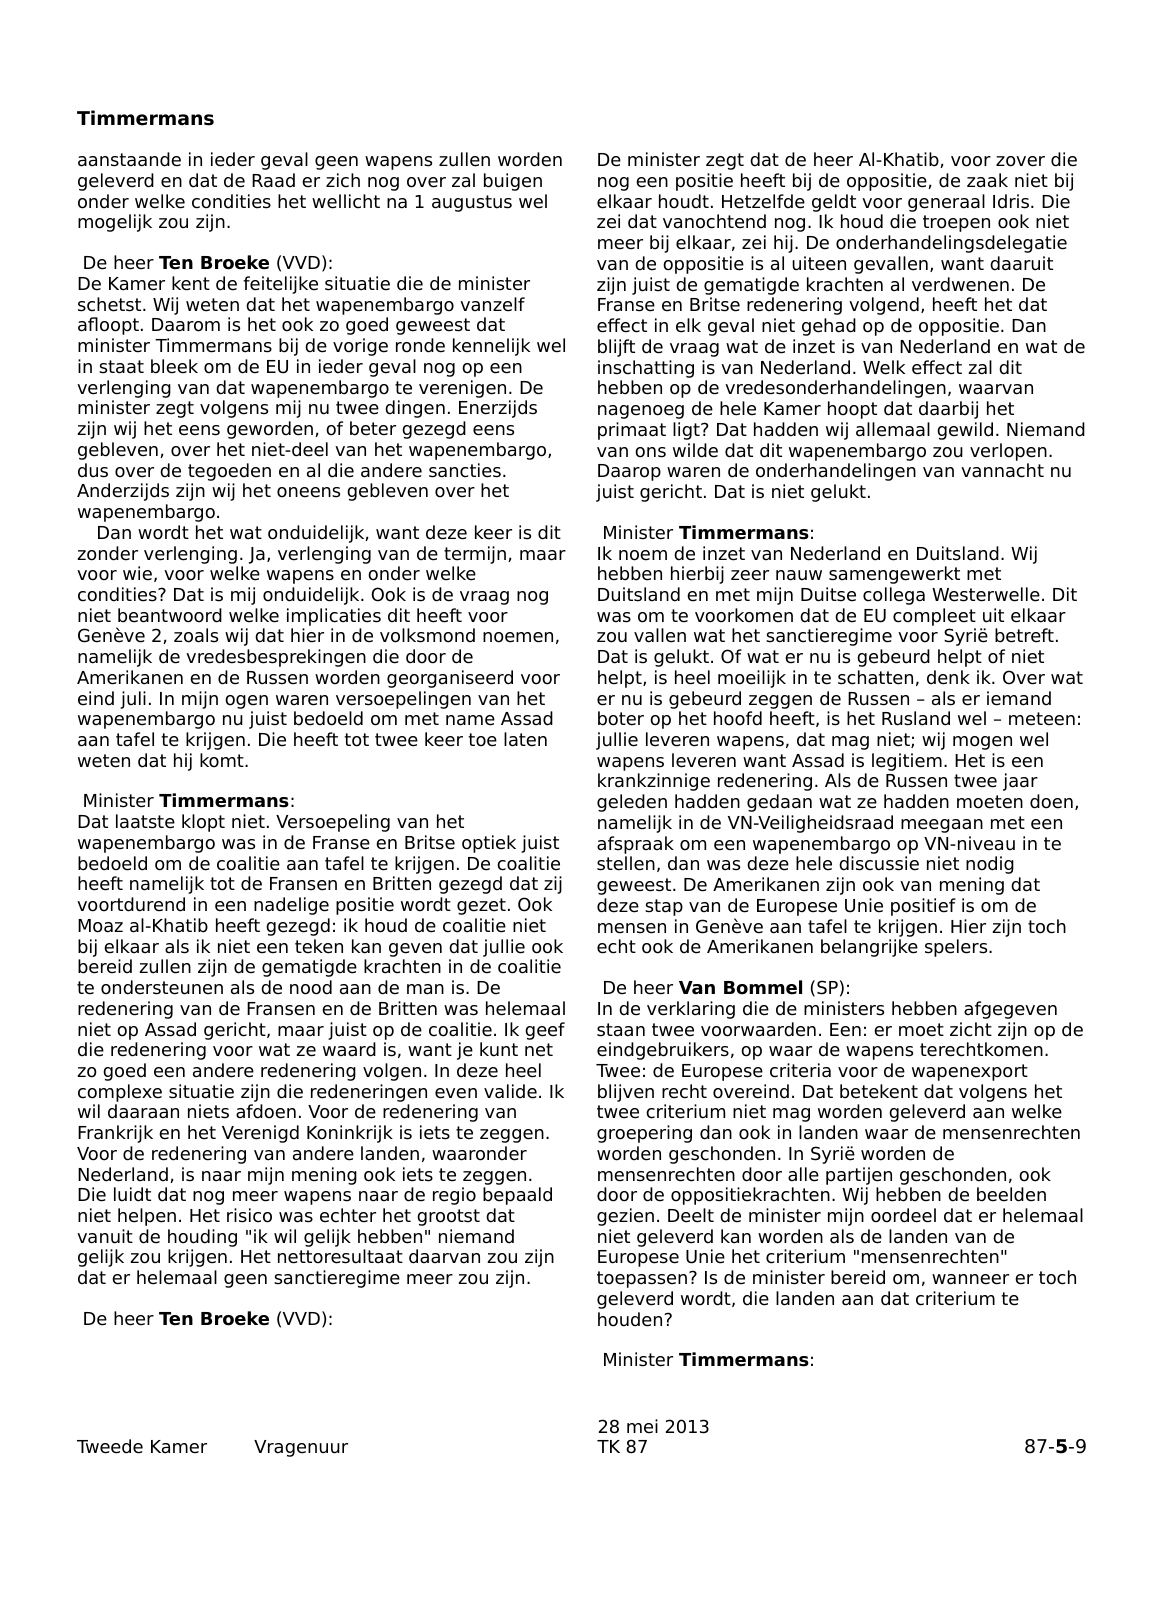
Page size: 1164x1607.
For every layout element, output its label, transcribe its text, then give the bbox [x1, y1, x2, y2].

text De heer Van Bommel (SP): [596, 978, 1087, 999]
text De minister zegt dat de heer Al-Khatib, voor zover die nog een positie heeft bij de oppositie, de zaak niet bij elkaar houdt. Hetzelfde geldt voor generaal Idris. Die zei dat vanochtend nog. Ik houd die troepen ook niet meer bij elkaar, zei hij. De onderhandelingsdelegatie van de oppositie is al uiteen gevallen, want daaruit zijn juist de gematigde krachten al verdwenen. De Franse en Britse redenering volgend, heeft het dat effect in elk geval niet gehad op de oppositie. Dan blijft de vraag wat de inzet is van Nederland en wat de inschatting is van Nederland. Welk effect zal dit hebben op de vredesonderhandelingen, waarvan nagenoeg de hele Kamer hoopt dat daarbij het primaat ligt? Dat hadden wij allemaal gewild. Niemand van ons wilde dat dit wapenembargo zou verlopen. Daarop waren de onderhandelingen van vannacht nu juist gericht. Dat is niet gelukt. [596, 150, 1087, 503]
text Dat laatste klopt niet. Versoepeling van het wapenembargo was in de Franse en Britse optiek juist bedoeld om de coalitie aan tafel te krijgen. De coalitie heeft namelijk tot de Fransen en Britten gezegd dat zij voortdurend in een nadelige positie wordt gezet. Ook Moaz al-Khatib heeft gezegd: ik houd de coalitie niet bij elkaar als ik niet een teken kan geven dat jullie ook bereid zullen zijn de gematigde krachten in de coalitie te ondersteunen als de nood aan de man is. De redenering van de Fransen en de Britten was helemaal niet op Assad gericht, maar juist op de coalitie. Ik geef die redenering voor wat ze waard is, want je kunt net zo goed een andere redenering volgen. In deze heel complexe situatie zijn die redeneringen even valide. Ik wil daaraan niets afdoen. Voor de redenering van Frankrijk en het Verenigd Koninkrijk is iets te zeggen. Voor de redenering van andere landen, waaronder Nederland, is naar mijn mening ook iets te zeggen. Die luidt dat nog meer wapens naar de regio bepaald niet helpen. Het risico was echter het grootst dat vanuit de houding "ik wil gelijk hebben" niemand gelijk zou krijgen. Het nettoresultaat daarvan zou zijn dat er helemaal geen sanctieregime meer zou zijn. [77, 812, 567, 1289]
text Minister Timmermans: [77, 791, 567, 812]
text Minister Timmermans: [596, 523, 1087, 543]
text In de verklaring die de ministers hebben afgegeven staan twee voorwaarden. Een: er moet zicht zijn op de eindgebruikers, op waar de wapens terechtkomen. Twee: de Europese criteria voor de wapenexport blijven recht overeind. Dat betekent dat volgens het twee criterium niet mag worden geleverd aan welke groepering dan ook in landen waar de mensenrechten worden geschonden. In Syrië worden de mensenrechten door alle partijen geschonden, ook door de oppositiekrachten. Wij hebben de beelden gezien. Deelt de minister mijn oordeel dat er helemaal niet geleverd kan worden als de landen van de Europese Unie het criterium "mensenrechten" toepassen? Is de minister bereid om, wanneer er toch geleverd wordt, die landen aan dat criterium te houden? [596, 999, 1087, 1330]
text De Kamer kent de feitelijke situatie die de minister schetst. Wij weten dat het wapenembargo vanzelf afloopt. Daarom is het ook zo goed geweest dat minister Timmermans bij de vorige ronde kennelijk wel in staat bleek om de EU in ieder geval nog op een verlenging van dat wapenembargo te verenigen. De minister zegt volgens mij nu twee dingen. Enerzijds zijn wij het eens geworden, of beter gezegd eens gebleven, over het niet-deel van het wapenembargo, dus over de tegoeden en al die andere sancties. Anderzijds zijn wij het oneens gebleven over het wapenembargo. [77, 274, 567, 523]
text De heer Ten Broeke (VVD): [77, 1309, 567, 1329]
text Ik noem de inzet van Nederland en Duitsland. Wij hebben hierbij zeer nauw samengewerkt met Duitsland en met mijn Duitse collega Westerwelle. Dit was om te voorkomen dat de EU compleet uit elkaar zou vallen wat het sanctieregime voor Syrië betreft. Dat is gelukt. Of wat er nu is gebeurd helpt of niet helpt, is heel moeilijk in te schatten, denk ik. Over wat er nu is gebeurd zeggen de Russen – als er iemand boter op het hoofd heeft, is het Rusland wel – meteen: jullie leveren wapens, dat mag niet; wij mogen wel wapens leveren want Assad is legitiem. Het is een krankzinnige redenering. Als de Russen twee jaar geleden hadden gedaan wat ze hadden moeten doen, namelijk in de VN-Veiligheidsraad meegaan met een afspraak om een wapenembargo op VN-niveau in te stellen, dan was deze hele discussie niet nodig geweest. De Amerikanen zijn ook van mening dat deze stap van de Europese Unie positief is om de mensen in Genève aan tafel te krijgen. Hier zijn toch echt ook de Amerikanen belangrijke spelers. [596, 543, 1087, 958]
text De heer Ten Broeke (VVD): [77, 253, 567, 274]
text aanstaande in ieder geval geen wapens zullen worden geleverd en dat de Raad er zich nog over zal buigen onder welke condities het wellicht na 1 augustus wel mogelijk zou zijn. [77, 150, 567, 233]
text Minister Timmermans: [596, 1350, 1087, 1371]
text Dan wordt het wat onduidelijk, want deze keer is dit zonder verlenging. Ja, verlenging van de termijn, maar voor wie, voor welke wapens en onder welke condities? Dat is mij onduidelijk. Ook is de vraag nog niet beantwoord welke implicaties dit heeft voor Genève 2, zoals wij dat hier in de volksmond noemen, namelijk de vredesbesprekingen die door de Amerikanen en de Russen worden georganiseerd voor eind juli. In mijn ogen waren versoepelingen van het wapenembargo nu juist bedoeld om met name Assad aan tafel te krijgen. Die heeft tot twee keer toe laten weten dat hij komt. [77, 523, 567, 771]
